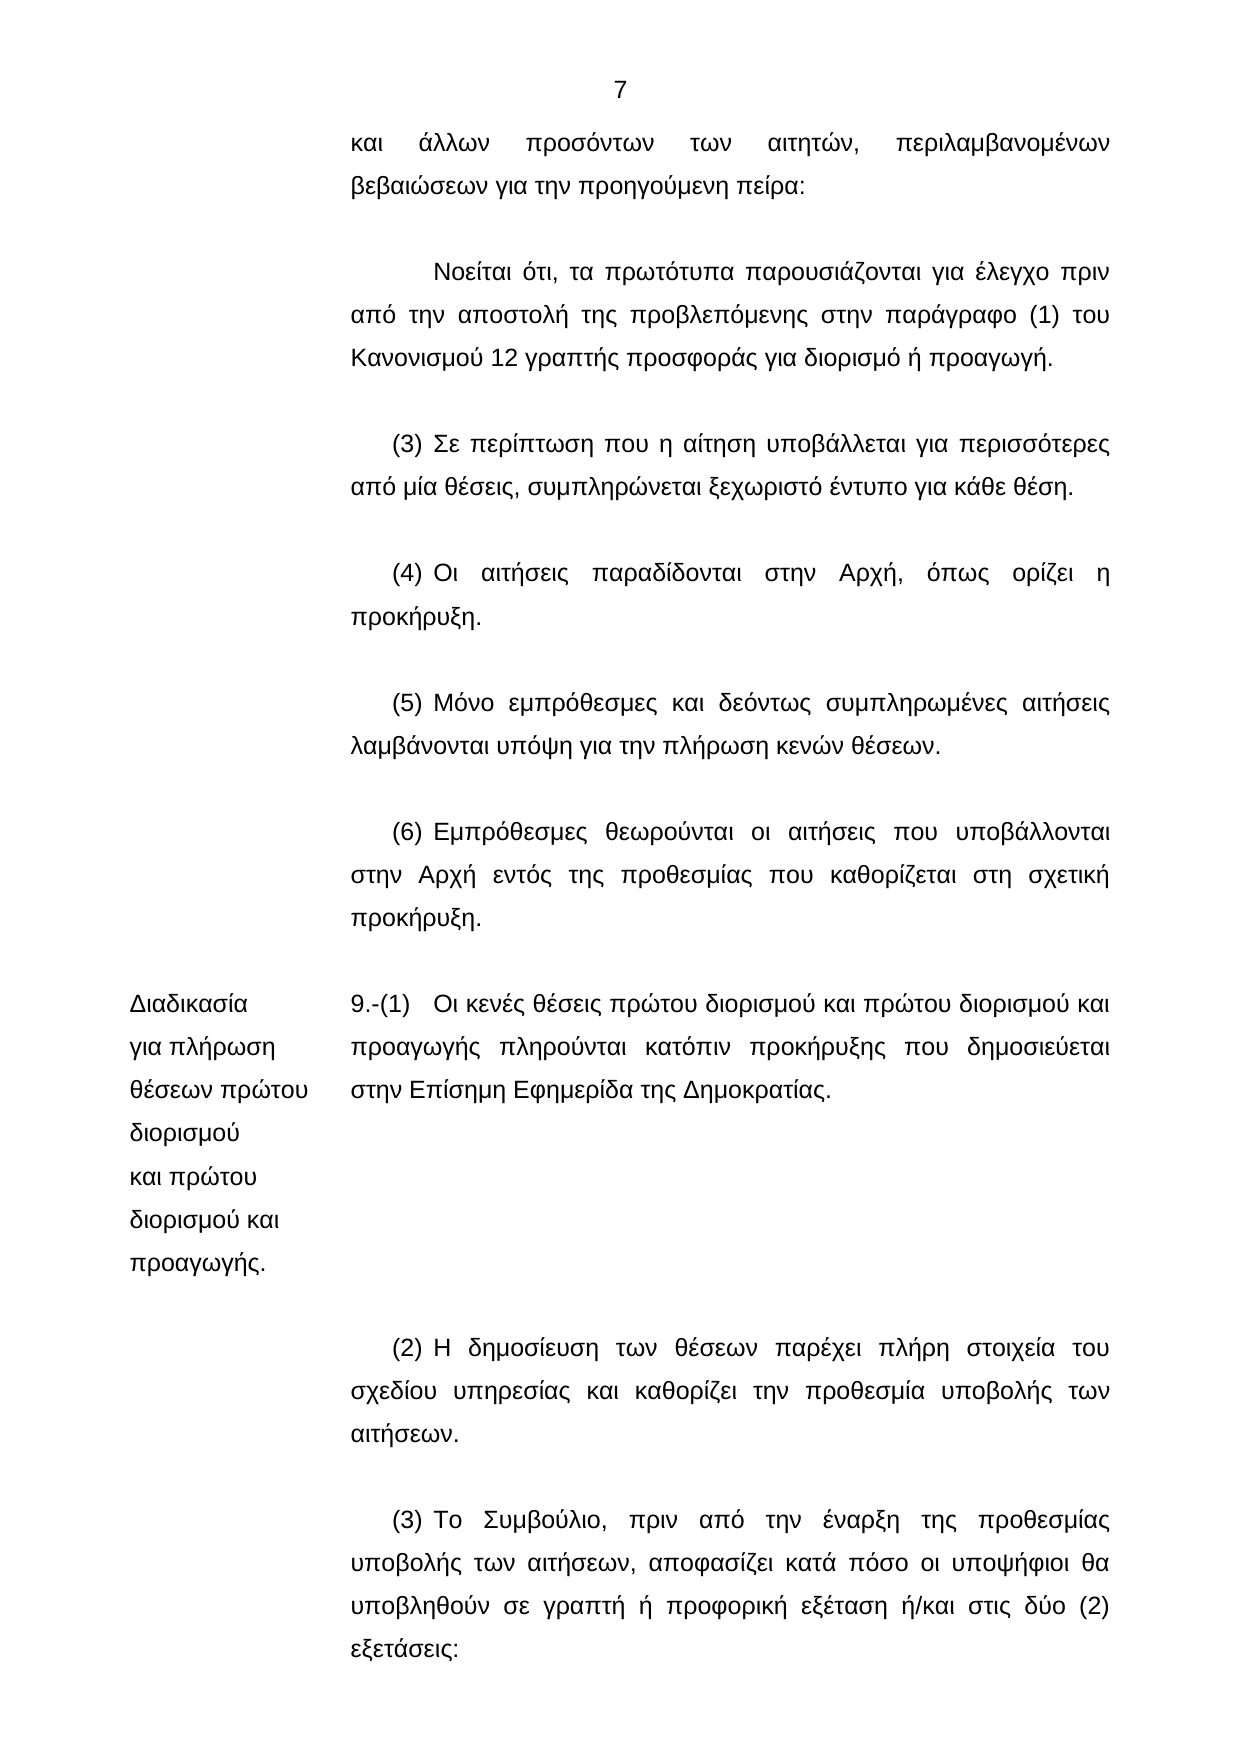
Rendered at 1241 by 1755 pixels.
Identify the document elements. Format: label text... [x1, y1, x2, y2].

table_cell Διαδικασία για πλήρωση θέσεων πρώτου διορισμού και πρώτου διορισμού και προαγωγής. [118, 989, 339, 1289]
table_cell Νοείται ότι, τα πρωτότυπα παρουσιάζονται για έλεγχο πριν από την αποστολή της προβλεπόμενης στην παράγραφο (1) του Κανονισμού 12 γραπτής προσφοράς για διορισμό ή προαγωγή. [339, 257, 1122, 386]
table_cell και άλλων προσόντων των αιτητών, περιλαμβανομένων βεβαιώσεων για την προηγούμενη πείρα: [339, 128, 1122, 214]
table_cell [339, 1462, 1122, 1505]
table_cell [118, 214, 339, 257]
table_cell [339, 645, 1122, 687]
table_cell [118, 558, 339, 644]
table_cell [339, 386, 1122, 429]
table_cell 9.-(1) Οι κενές θέσεις πρώτου διορισμού και πρώτου διορισμού και προαγωγής πληρούνται κατόπιν προκήρυξης που δημοσιεύεται στην Επίσημη Εφημερίδα της Δημοκρατίας. [339, 989, 1122, 1289]
table_cell [339, 774, 1122, 817]
table_cell [339, 515, 1122, 558]
table_cell (4) Οι αιτήσεις παραδίδονται στην Αρχή, όπως ορίζει η προκήρυξη. [339, 558, 1122, 644]
table_cell [118, 946, 339, 989]
table_cell [339, 214, 1122, 257]
table_cell [339, 946, 1122, 989]
table_cell [118, 128, 339, 214]
table_cell [118, 1290, 339, 1333]
table_cell [118, 1462, 339, 1505]
table_cell [118, 645, 339, 687]
table_cell [118, 817, 339, 946]
table_cell [118, 774, 339, 817]
table_cell [118, 386, 339, 429]
table_cell (6) Εμπρόθεσμες θεωρούνται οι αιτήσεις που υποβάλλονται στην Αρχή εντός της προθεσμίας που καθορίζεται στη σχετική προκήρυξη. [339, 817, 1122, 946]
table_cell [118, 1505, 339, 1677]
table_cell [118, 1333, 339, 1462]
table_cell [118, 515, 339, 558]
table_cell [118, 429, 339, 515]
table_cell (3) Το Συμβούλιο, πριν από την έναρξη της προθεσμίας υποβολής των αιτήσεων, αποφασίζει κατά πόσο οι υποψήφιοι θα υποβληθούν σε γραπτή ή προφορική εξέταση ή/και στις δύο (2) εξετάσεις: [339, 1505, 1122, 1677]
table_cell [118, 688, 339, 774]
table_cell (5) Μόνο εμπρόθεσμες και δεόντως συμπληρωμένες αιτήσεις λαμβάνονται υπόψη για την πλήρωση κενών θέσεων. [339, 688, 1122, 774]
table_cell (3) Σε περίπτωση που η αίτηση υποβάλλεται για περισσότερες από μία θέσεις, συμπληρώνεται ξεχωριστό έντυπο για κάθε θέση. [339, 429, 1122, 515]
table_cell [118, 257, 339, 386]
table_cell (2) Η δημοσίευση των θέσεων παρέχει πλήρη στοιχεία του σχεδίου υπηρεσίας και καθορίζει την προθεσμία υποβολής των αιτήσεων. [339, 1333, 1122, 1462]
table_cell [339, 1290, 1122, 1333]
